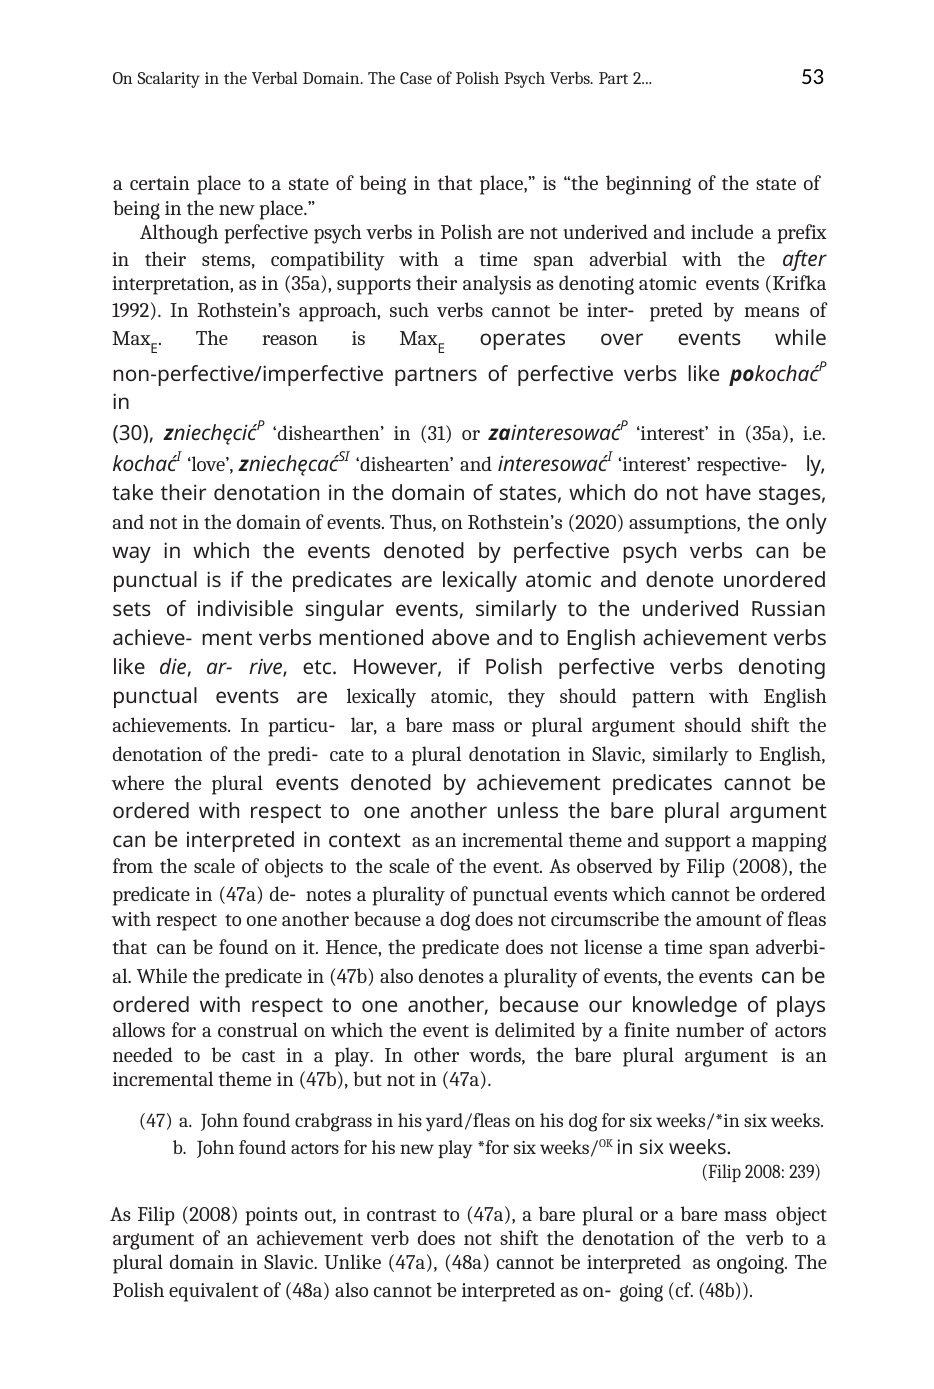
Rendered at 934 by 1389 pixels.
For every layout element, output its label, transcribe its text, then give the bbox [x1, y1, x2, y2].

text (Filip 2008: 239) [98, 1161, 821, 1184]
list a. John found crabgrass in his yard/fleas on his dog for six weeks/*in six weeks. [30, 1109, 824, 1132]
text b. John found actors for his new play *for six weeks/OK in six weeks. [172, 1133, 837, 1160]
text a certain place to a state of being in that place,” is “the beginning of the state of being in the new place.” [113, 172, 820, 220]
text (30), zniechęcićP ‘dishearthen’ in (31) or zainteresowaćP ‘interest’ in (35a), i.e. kochaćI ‘love’, zniechęcaćSI ‘dishearten’ and interesowaćI ‘interest’ respective- ly, take their denotation in the domain of states, which do not have stages, and not in the domain of events. Thus, on Rothstein’s (2020) assumptions, the only way in which the events denoted by perfective psych verbs can be punctual is if the predicates are lexically atomic and denote unordered sets of indivisible singular events, similarly to the underived Russian achieve- ment verbs mentioned above and to English achievement verbs like die, ar- rive, etc. However, if Polish perfective verbs denoting punctual events are lexically atomic, they should pattern with English achievements. In particu- lar, a bare mass or plural argument should shift the denotation of the predi- cate to a plural denotation in Slavic, similarly to English, where the plural events denoted by achievement predicates cannot be ordered with respect to one another unless the bare plural argument can be interpreted in context as an incremental theme and support a mapping from the scale of objects to the scale of the event. As observed by Filip (2008), the predicate in (47a) de- notes a plurality of punctual events which cannot be ordered with respect to one another because a dog does not circumscribe the amount of fleas that can be found on it. Hence, the predicate does not license a time span adverbi- al. While the predicate in (47b) also denotes a plurality of events, the events can be ordered with respect to one another, because our knowledge of plays allows for a construal on which the event is delimited by a finite number of actors needed to be cast in a play. In other words, the bare plural argument is an incremental theme in (47b), but not in (47a). [112, 416, 827, 1092]
text Although perfective psych verbs in Polish are not underived and include a prefix in their stems, compatibility with a time span adverbial with the after interpretation, as in (35a), supports their analysis as denoting atomic events (Krifka 1992). In Rothstein’s approach, such verbs cannot be inter- preted by means of MaxE. The reason is MaxE operates over events while non-perfective/imperfective partners of perfective verbs like pokochaćP in [112, 221, 827, 416]
text As Filip (2008) points out, in contrast to (47a), a bare plural or a bare mass object argument of an achievement verb does not shift the denotation of the verb to a plural domain in Slavic. Unlike (47a), (48a) cannot be interpreted as ongoing. The Polish equivalent of (48a) also cannot be interpreted as on- going (cf. (48b)). [110, 1203, 827, 1303]
